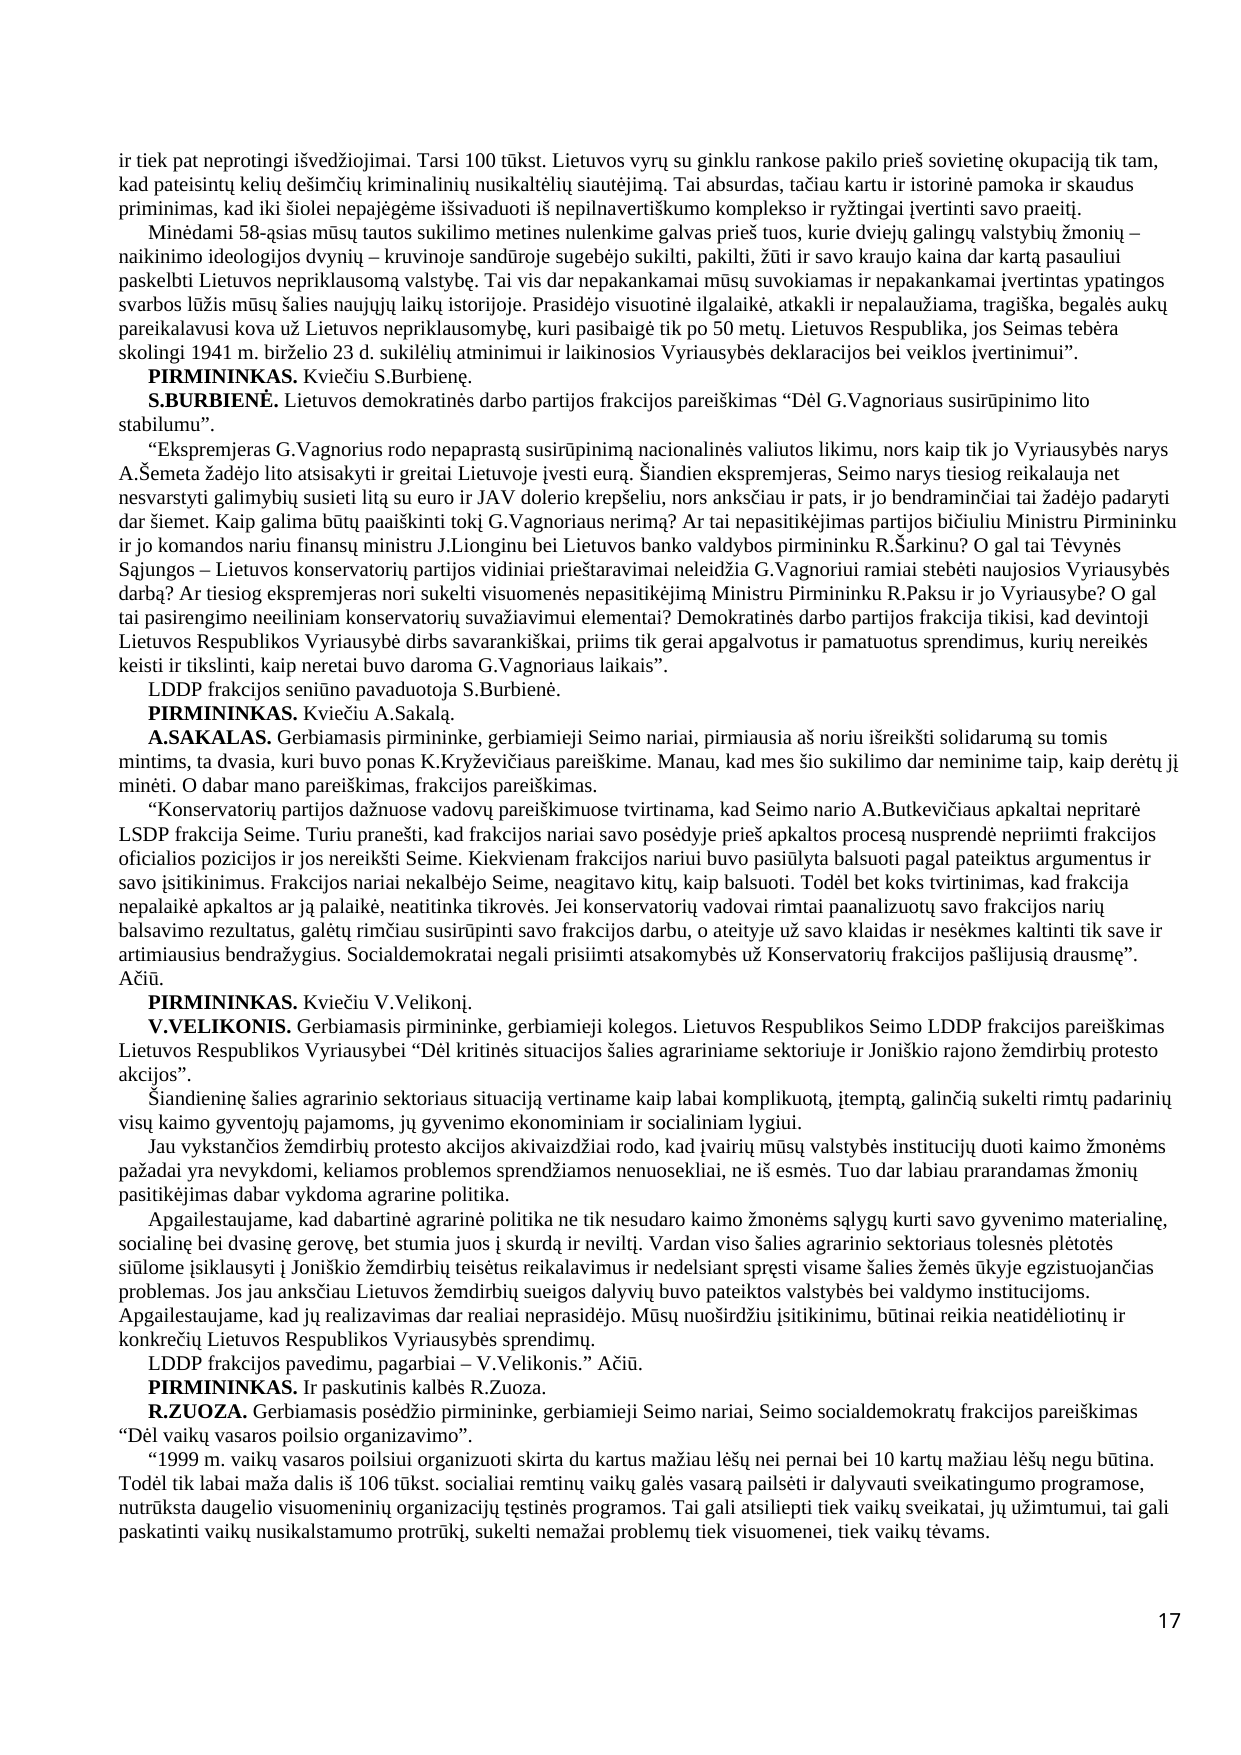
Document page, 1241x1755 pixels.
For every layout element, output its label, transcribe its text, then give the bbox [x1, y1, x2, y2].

text Minėdami 58-ąsias mūsų tautos sukilimo metines nulenkime galvas prieš tuos, kurie dviejų galingų valstybių žmonių – naikinimo ideologijos dvynių – kruvinoje sandūroje sugebėjo sukilti, pakilti, žūti ir savo kraujo kaina dar kartą pasauliui paskelbti Lietuvos nepriklausomą valstybę. Tai vis dar nepakankamai mūsų suvokiamas ir nepakankamai įvertintas ypatingos svarbos lūžis mūsų šalies naujųjų laikų istorijoje. Prasidėjo visuotinė ilgalaikė, atkakli ir nepalaužiama, tragiška, begalės aukų pareikalavusi kova už Lietuvos nepriklausomybę, kuri pasibaigė tik po 50 metų. Lietuvos Respublika, jos Seimas tebėra skolingi 1941 m. birželio 23 d. sukilėlių atminimui ir laikinosios Vyriausybės deklaracijos bei veiklos įvertinimui”. [118, 220, 1181, 364]
text Jau vykstančios žemdirbių protesto akcijos akivaizdžiai rodo, kad įvairių mūsų valstybės institucijų duoti kaimo žmonėms pažadai yra nevykdomi, keliamos problemos sprendžiamos nenuosekliai, ne iš esmės. Tuo dar labiau prarandamas žmonių pasitikėjimas dabar vykdoma agrarine politika. [118, 1134, 1181, 1206]
text PIRMININKAS. Kviečiu V.Velikonį. [118, 990, 1181, 1014]
text LDDP frakcijos pavedimu, pagarbiai – V.Velikonis.” Ačiū. [118, 1351, 1181, 1375]
text PIRMININKAS. Kviečiu S.Burbienę. [118, 364, 1181, 388]
text PIRMININKAS. Ir paskutinis kalbės R.Zuoza. [118, 1375, 1181, 1399]
text A.SAKALAS. Gerbiamasis pirmininke, gerbiamieji Seimo nariai, pirmiausia aš noriu išreikšti solidarumą su tomis mintims, ta dvasia, kuri buvo ponas K.Kryževičiaus pareiškime. Manau, kad mes šio sukilimo dar neminime taip, kaip derėtų jį minėti. O dabar mano pareiškimas, frakcijos pareiškimas. [118, 725, 1181, 797]
text Šiandieninę šalies agrarinio sektoriaus situaciją vertiname kaip labai komplikuotą, įtemptą, galinčią sukelti rimtų padarinių visų kaimo gyventojų pajamoms, jų gyvenimo ekonominiam ir socialiniam lygiui. [118, 1086, 1181, 1134]
text R.ZUOZA. Gerbiamasis posėdžio pirmininke, gerbiamieji Seimo nariai, Seimo socialdemokratų frakcijos pareiškimas “Dėl vaikų vasaros poilsio organizavimo”. [118, 1399, 1181, 1447]
text “Konservatorių partijos dažnuose vadovų pareiškimuose tvirtinama, kad Seimo nario A.Butkevičiaus apkaltai nepritarė LSDP frakcija Seime. Turiu pranešti, kad frakcijos nariai savo posėdyje prieš apkaltos procesą nusprendė nepriimti frakcijos oficialios pozicijos ir jos nereikšti Seime. Kiekvienam frakcijos nariui buvo pasiūlyta balsuoti pagal pateiktus argumentus ir savo įsitikinimus. Frakcijos nariai nekalbėjo Seime, neagitavo kitų, kaip balsuoti. Todėl bet koks tvirtinimas, kad frakcija nepalaikė apkaltos ar ją palaikė, neatitinka tikrovės. Jei konservatorių vadovai rimtai paanalizuotų savo frakcijos narių balsavimo rezultatus, galėtų rimčiau susirūpinti savo frakcijos darbu, o ateityje už savo klaidas ir nesėkmes kaltinti tik save ir artimiausius bendražygius. Socialdemokratai negali prisiimti atsakomybės už Konservatorių frakcijos pašlijusią drausmę”. Ačiū. [118, 797, 1181, 990]
text ir tiek pat neprotingi išvedžiojimai. Tarsi 100 tūkst. Lietuvos vyrų su ginklu rankose pakilo prieš sovietinę okupaciją tik tam, kad pateisintų kelių dešimčių kriminalinių nusikaltėlių siautėjimą. Tai absurdas, tačiau kartu ir istorinė pamoka ir skaudus priminimas, kad iki šiolei nepajėgėme išsivaduoti iš nepilnavertiškumo komplekso ir ryžtingai įvertinti savo praeitį. [118, 148, 1181, 220]
text “1999 m. vaikų vasaros poilsiui organizuoti skirta du kartus mažiau lėšų nei pernai bei 10 kartų mažiau lėšų negu būtina. Todėl tik labai maža dalis iš 106 tūkst. socialiai remtinų vaikų galės vasarą pailsėti ir dalyvauti sveikatingumo programose, nutrūksta daugelio visuomeninių organizacijų tęstinės programos. Tai gali atsiliepti tiek vaikų sveikatai, jų užimtumui, tai gali paskatinti vaikų nusikalstamumo protrūkį, sukelti nemažai problemų tiek visuomenei, tiek vaikų tėvams. [118, 1447, 1181, 1543]
text Apgailestaujame, kad dabartinė agrarinė politika ne tik nesudaro kaimo žmonėms sąlygų kurti savo gyvenimo materialinę, socialinę bei dvasinę gerovę, bet stumia juos į skurdą ir neviltį. Vardan viso šalies agrarinio sektoriaus tolesnės plėtotės siūlome įsiklausyti į Joniškio žemdirbių teisėtus reikalavimus ir nedelsiant spręsti visame šalies žemės ūkyje egzistuojančias problemas. Jos jau anksčiau Lietuvos žemdirbių sueigos dalyvių buvo pateiktos valstybės bei valdymo institucijoms. Apgailestaujame, kad jų realizavimas dar realiai neprasidėjo. Mūsų nuoširdžiu įsitikinimu, būtinai reikia neatidėliotinų ir konkrečių Lietuvos Respublikos Vyriausybės sprendimų. [118, 1206, 1181, 1351]
text S.BURBIENĖ. Lietuvos demokratinės darbo partijos frakcijos pareiškimas “Dėl G.Vagnoriaus susirūpinimo lito stabilumu”. [118, 388, 1181, 436]
text V.VELIKONIS. Gerbiamasis pirmininke, gerbiamieji kolegos. Lietuvos Respublikos Seimo LDDP frakcijos pareiškimas Lietuvos Respublikos Vyriausybei “Dėl kritinės situacijos šalies agrariniame sektoriuje ir Joniškio rajono žemdirbių protesto akcijos”. [118, 1014, 1181, 1086]
text LDDP frakcijos seniūno pavaduotoja S.Burbienė. [118, 677, 1181, 701]
text “Ekspremjeras G.Vagnorius rodo nepaprastą susirūpinimą nacionalinės valiutos likimu, nors kaip tik jo Vyriausybės narys A.Šemeta žadėjo lito atsisakyti ir greitai Lietuvoje įvesti eurą. Šiandien ekspremjeras, Seimo narys tiesiog reikalauja net nesvarstyti galimybių susieti litą su euro ir JAV dolerio krepšeliu, nors anksčiau ir pats, ir jo bendraminčiai tai žadėjo padaryti dar šiemet. Kaip galima būtų paaiškinti tokį G.Vagnoriaus nerimą? Ar tai nepasitikėjimas partijos bičiuliu Ministru Pirmininku ir jo komandos nariu finansų ministru J.Lionginu bei Lietuvos banko valdybos pirmininku R.Šarkinu? O gal tai Tėvynės Sąjungos – Lietuvos konservatorių partijos vidiniai prieštaravimai neleidžia G.Vagnoriui ramiai stebėti naujosios Vyriausybės darbą? Ar tiesiog ekspremjeras nori sukelti visuomenės nepasitikėjimą Ministru Pirmininku R.Paksu ir jo Vyriausybe? O gal tai pasirengimo neeiliniam konservatorių suvažiavimui elementai? Demokratinės darbo partijos frakcija tikisi, kad devintoji Lietuvos Respublikos Vyriausybė dirbs savarankiškai, priims tik gerai apgalvotus ir pamatuotus sprendimus, kurių nereikės keisti ir tikslinti, kaip neretai buvo daroma G.Vagnoriaus laikais”. [118, 436, 1181, 677]
text PIRMININKAS. Kviečiu A.Sakalą. [118, 701, 1181, 725]
